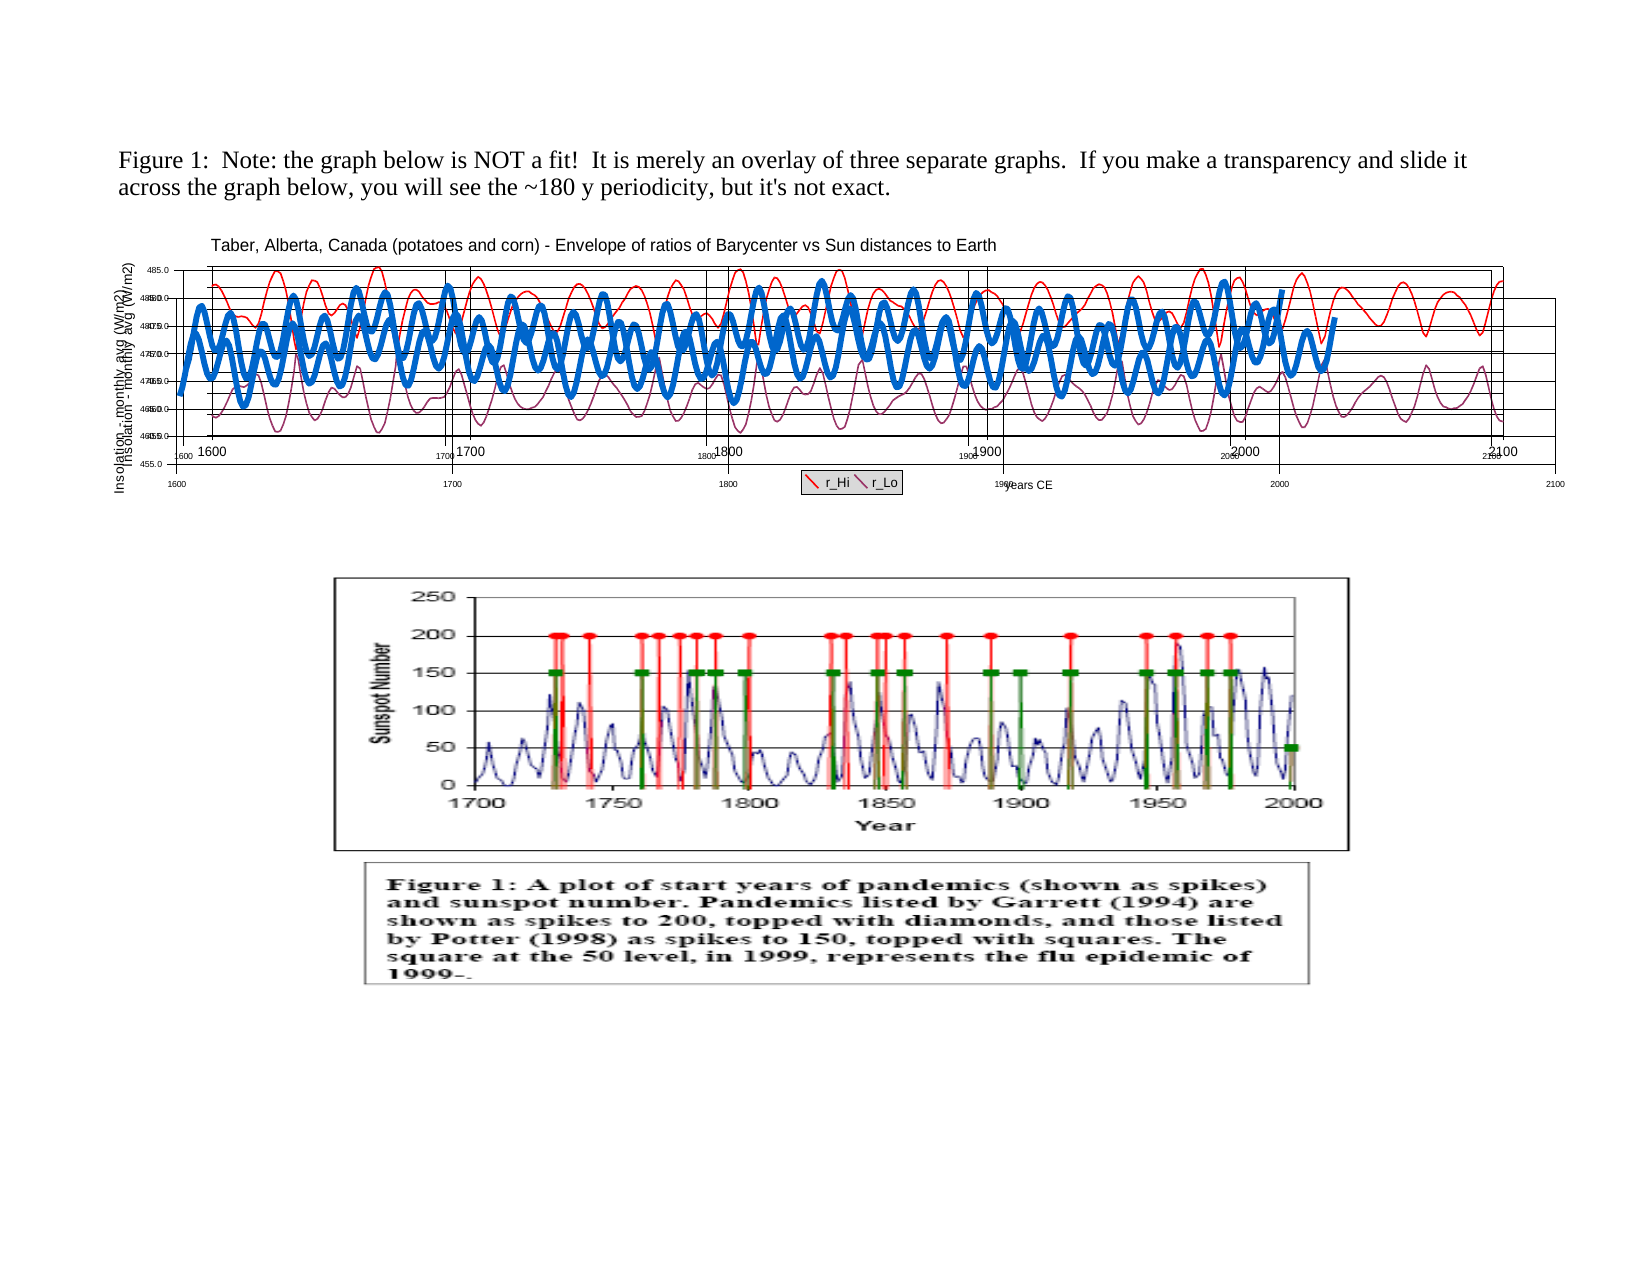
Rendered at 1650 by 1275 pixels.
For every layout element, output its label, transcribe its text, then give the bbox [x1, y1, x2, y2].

text Figure 1: Note: the graph below is NOT a fit! It is merely an overlay of three separate graphs. If you make a transparency and slide it across the graph below, you will see the ~180 y periodicity, but it's not exact. [118, 146, 1532, 201]
